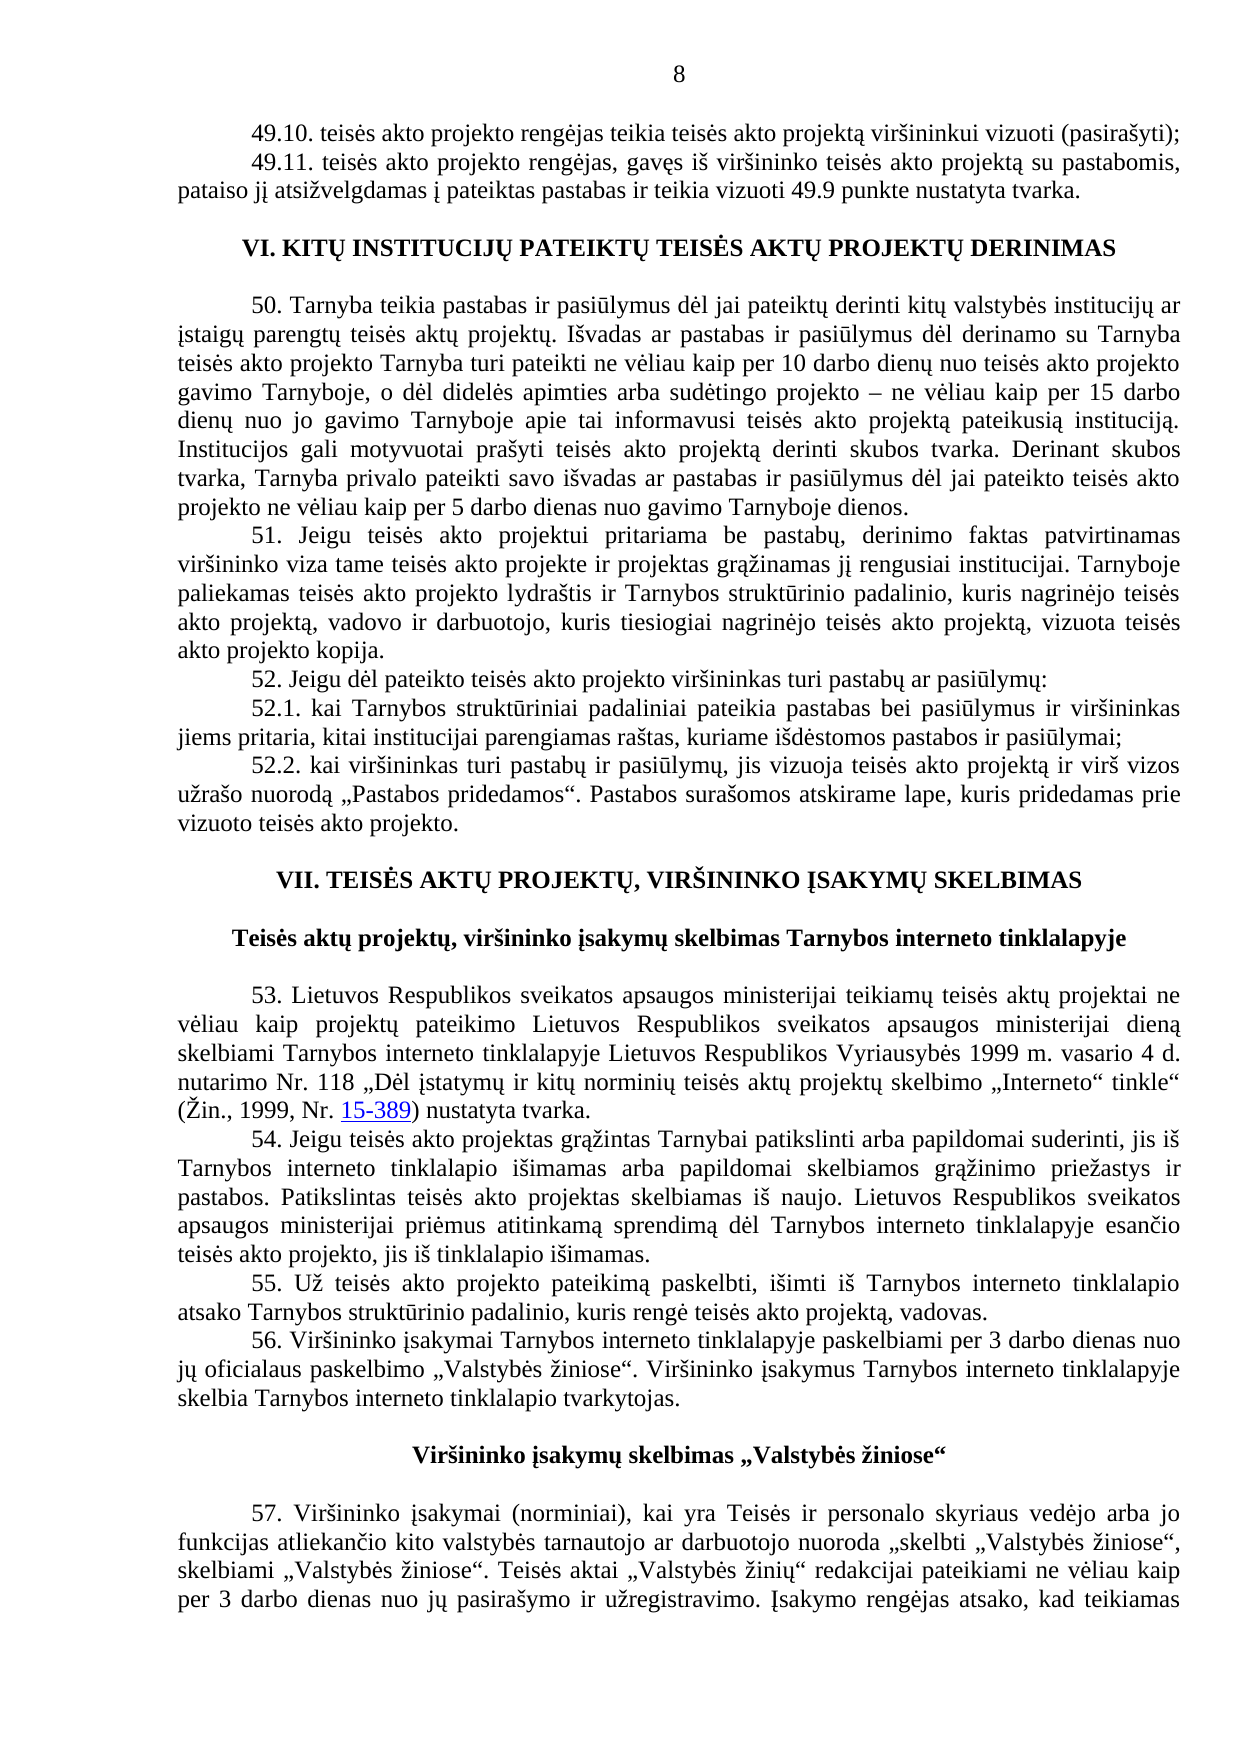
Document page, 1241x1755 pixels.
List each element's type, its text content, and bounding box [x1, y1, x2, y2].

text 53. Lietuvos Respublikos sveikatos apsaugos ministerijai teikiamų teisės aktų projektai ne vėliau kaip projektų pateikimo Lietuvos Respublikos sveikatos apsaugos ministerijai dieną skelbiami Tarnybos interneto tinklalapyje Lietuvos Respublikos Vyriausybės 1999 m. vasario 4 d. nutarimo Nr. 118 „Dėl įstatymų ir kitų norminių teisės aktų projektų skelbimo „Interneto“ tinkle“ (Žin., 1999, Nr. 15-389) nustatyta tvarka. [177, 981, 1181, 1124]
text Viršininko įsakymų skelbimas „Valstybės žiniose“ [177, 1441, 1181, 1469]
text 52.1. kai Tarnybos struktūriniai padaliniai pateikia pastabas bei pasiūlymus ir viršininkas jiems pritaria, kitai institucijai parengiamas raštas, kuriame išdėstomos pastabos ir pasiūlymai; [177, 693, 1181, 751]
text VI. KITŲ INSTITUCIJŲ PATEIKTŲ TEISĖS AKTŲ PROJEKTŲ DERINIMAS [177, 233, 1181, 262]
text 49.10. teisės akto projekto rengėjas teikia teisės akto projektą viršininkui vizuoti (pasirašyti); [177, 118, 1181, 147]
text Teisės aktų projektų, viršininko įsakymų skelbimas Tarnybos interneto tinklalapyje [177, 923, 1181, 952]
text 57. Viršininko įsakymai (norminiai), kai yra Teisės ir personalo skyriaus vedėjo arba jo funkcijas atliekančio kito valstybės tarnautojo ar darbuotojo nuoroda „skelbti „Valstybės žiniose“, skelbiami „Valstybės žiniose“. Teisės aktai „Valstybės žinių“ redakcijai pateikiami ne vėliau kaip per 3 darbo dienas nuo jų pasirašymo ir užregistravimo. Įsakymo rengėjas atsako, kad teikiamas [177, 1498, 1181, 1613]
text 56. Viršininko įsakymai Tarnybos interneto tinklalapyje paskelbiami per 3 darbo dienas nuo jų oficialaus paskelbimo „Valstybės žiniose“. Viršininko įsakymus Tarnybos interneto tinklalapyje skelbia Tarnybos interneto tinklalapio tvarkytojas. [177, 1326, 1181, 1412]
text 49.11. teisės akto projekto rengėjas, gavęs iš viršininko teisės akto projektą su pastabomis, pataiso jį atsižvelgdamas į pateiktas pastabas ir teikia vizuoti 49.9 punkte nustatyta tvarka. [177, 147, 1181, 204]
text 50. Tarnyba teikia pastabas ir pasiūlymus dėl jai pateiktų derinti kitų valstybės institucijų ar įstaigų parengtų teisės aktų projektų. Išvadas ar pastabas ir pasiūlymus dėl derinamo su Tarnyba teisės akto projekto Tarnyba turi pateikti ne vėliau kaip per 10 darbo dienų nuo teisės akto projekto gavimo Tarnyboje, o dėl didelės apimties arba sudėtingo projekto – ne vėliau kaip per 15 darbo dienų nuo jo gavimo Tarnyboje apie tai informavusi teisės akto projektą pateikusią instituciją. Institucijos gali motyvuotai prašyti teisės akto projektą derinti skubos tvarka. Derinant skubos tvarka, Tarnyba privalo pateikti savo išvadas ar pastabas ir pasiūlymus dėl jai pateikto teisės akto projekto ne vėliau kaip per 5 darbo dienas nuo gavimo Tarnyboje dienos. [177, 291, 1181, 521]
text 52.2. kai viršininkas turi pastabų ir pasiūlymų, jis vizuoja teisės akto projektą ir virš vizos užrašo nuorodą „Pastabos pridedamos“. Pastabos surašomos atskirame lape, kuris pridedamas prie vizuoto teisės akto projekto. [177, 751, 1181, 837]
text 52. Jeigu dėl pateikto teisės akto projekto viršininkas turi pastabų ar pasiūlymų: [177, 664, 1181, 693]
text 54. Jeigu teisės akto projektas grąžintas Tarnybai patikslinti arba papildomai suderinti, jis iš Tarnybos interneto tinklalapio išimamas arba papildomai skelbiamos grąžinimo priežastys ir pastabos. Patikslintas teisės akto projektas skelbiamas iš naujo. Lietuvos Respublikos sveikatos apsaugos ministerijai priėmus atitinkamą sprendimą dėl Tarnybos interneto tinklalapyje esančio teisės akto projekto, jis iš tinklalapio išimamas. [177, 1124, 1181, 1268]
text 51. Jeigu teisės akto projektui pritariama be pastabų, derinimo faktas patvirtinamas viršininko viza tame teisės akto projekte ir projektas grąžinamas jį rengusiai institucijai. Tarnyboje paliekamas teisės akto projekto lydraštis ir Tarnybos struktūrinio padalinio, kuris nagrinėjo teisės akto projektą, vadovo ir darbuotojo, kuris tiesiogiai nagrinėjo teisės akto projektą, vizuota teisės akto projekto kopija. [177, 521, 1181, 664]
text VII. TEISĖS AKTŲ PROJEKTŲ, VIRŠININKO ĮSAKYMŲ SKELBIMAS [177, 866, 1181, 894]
text 55. Už teisės akto projekto pateikimą paskelbti, išimti iš Tarnybos interneto tinklalapio atsako Tarnybos struktūrinio padalinio, kuris rengė teisės akto projektą, vadovas. [177, 1268, 1181, 1326]
